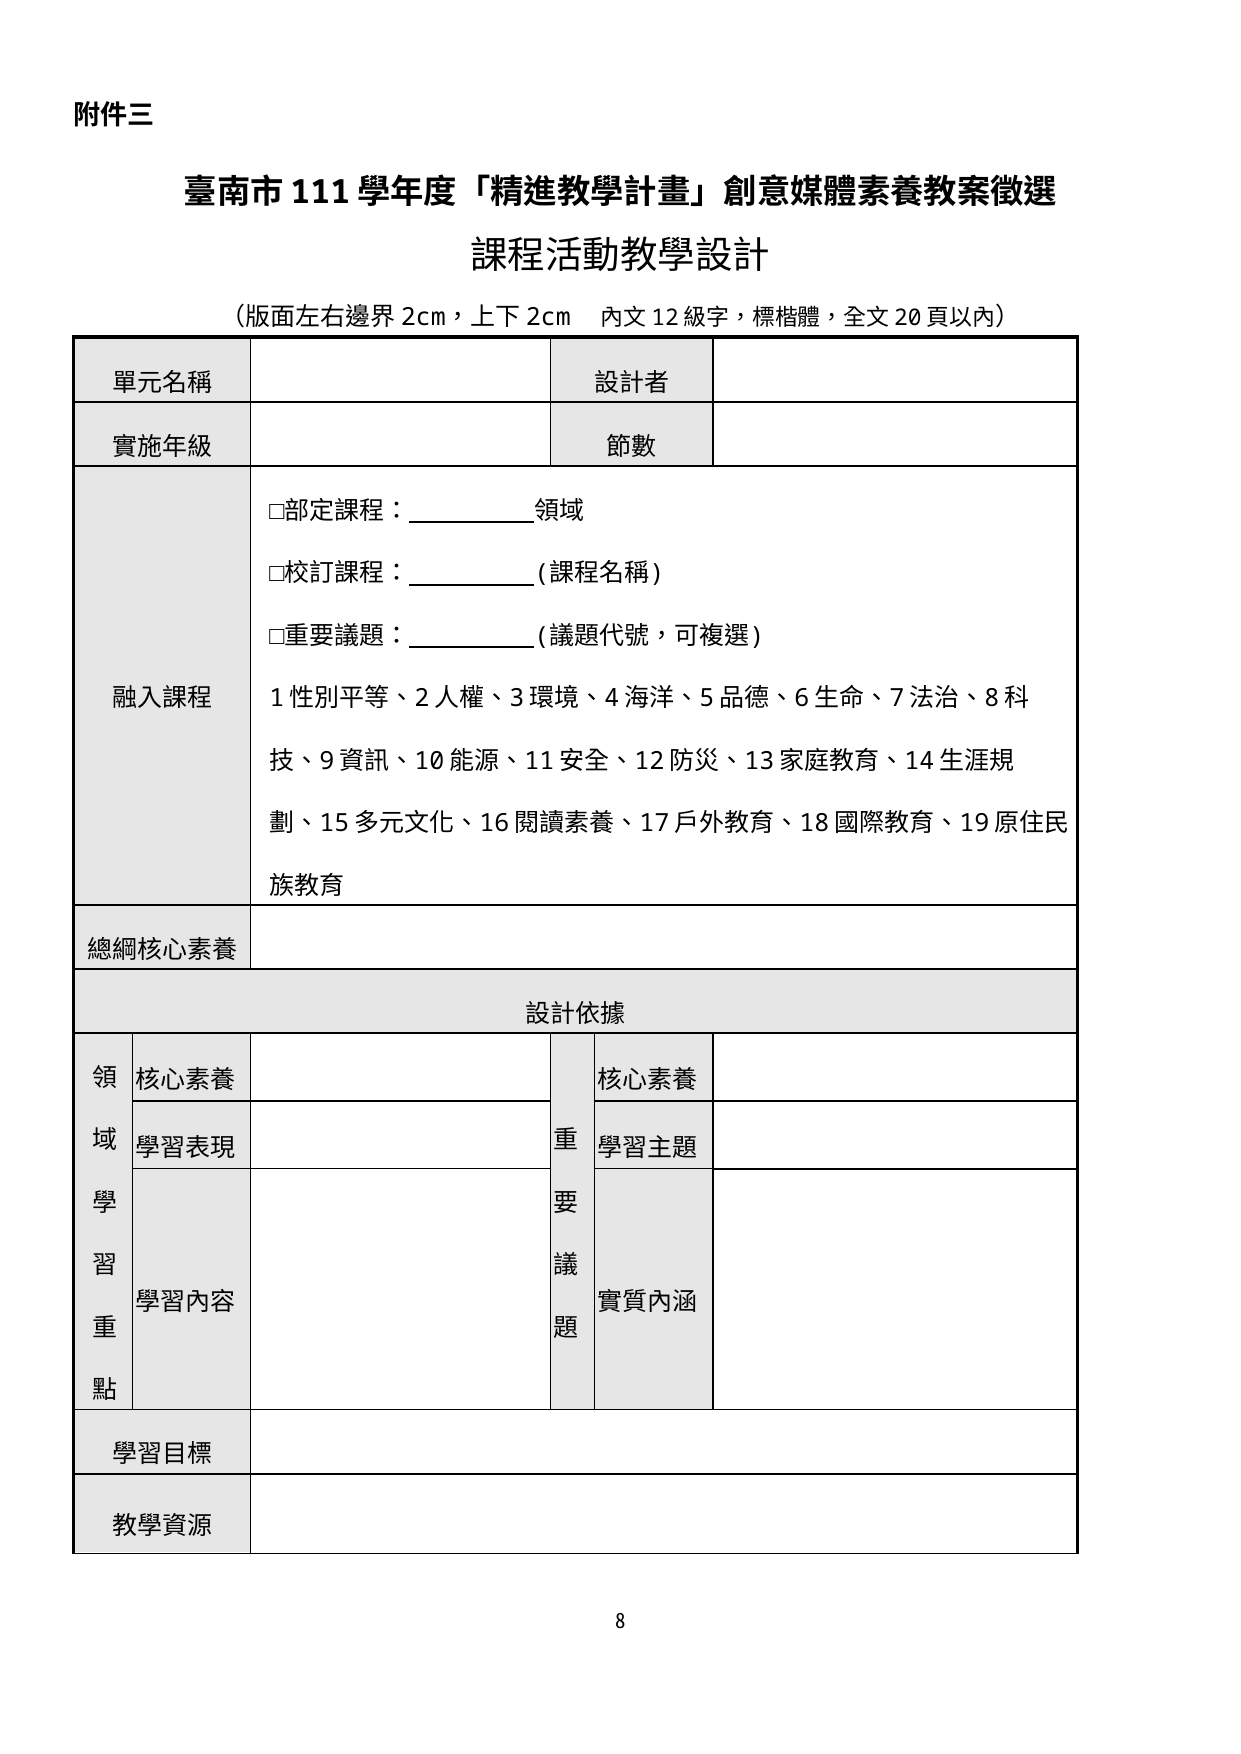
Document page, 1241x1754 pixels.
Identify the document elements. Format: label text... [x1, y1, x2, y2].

table_cell [251, 1475, 1076, 1552]
table_cell 學習表現 [133, 1102, 250, 1168]
table_cell 學習目標 [75, 1410, 250, 1473]
table_cell 實施年級 [75, 403, 250, 465]
table_cell 重要議題 [551, 1034, 594, 1409]
table_cell 學習內容 [133, 1169, 250, 1409]
table_cell [251, 1034, 550, 1100]
table_cell 核心素養 [133, 1034, 250, 1100]
table_cell [714, 1102, 1076, 1168]
table_cell □部定課程： 領域 □校訂課程： (課程名稱) □重要議題： (議題代號，可複選) 1性別平等、2人權、3環境、4海洋、5品德、6生命、7法治、8科技、9資訊、10能源、11安全、12防災、13家庭教育、14生涯規劃、15多元文化、16閱讀素養、17戶外教育、18國際教育、19原住民族教育 [251, 467, 1076, 904]
table_cell 學習主題 [595, 1102, 712, 1168]
table_cell 融入課程 [75, 467, 250, 904]
table_cell [251, 906, 1076, 968]
table_cell 教學資源 [75, 1475, 250, 1552]
table_cell [714, 1034, 1076, 1100]
table_cell 設計依據 [75, 970, 1076, 1032]
text 課程活動教學設計 [75, 210, 1165, 273]
table_cell 總綱核心素養 [75, 906, 250, 968]
table_cell 節數 [551, 403, 712, 465]
table_header [714, 339, 1076, 401]
table_header 單元名稱 [75, 339, 250, 401]
table_cell [714, 1170, 1076, 1409]
table_cell [251, 1410, 1076, 1473]
table_header 設計者 [551, 339, 712, 401]
table_cell [251, 1169, 550, 1409]
table_cell [251, 1102, 550, 1168]
table_cell 領域學習重點 [75, 1034, 132, 1409]
table_cell 實質內涵 [595, 1169, 712, 1409]
table_cell 核心素養 [595, 1034, 712, 1100]
text （版面左右邊界2cm，上下2cm 內文12級字，標楷體，全文20頁以內） [75, 273, 1165, 335]
table_cell [251, 403, 550, 465]
table_cell [714, 403, 1076, 465]
table_header [251, 339, 550, 401]
text 臺南市111學年度「精進教學計畫」創意媒體素養教案徵選 [75, 148, 1165, 210]
